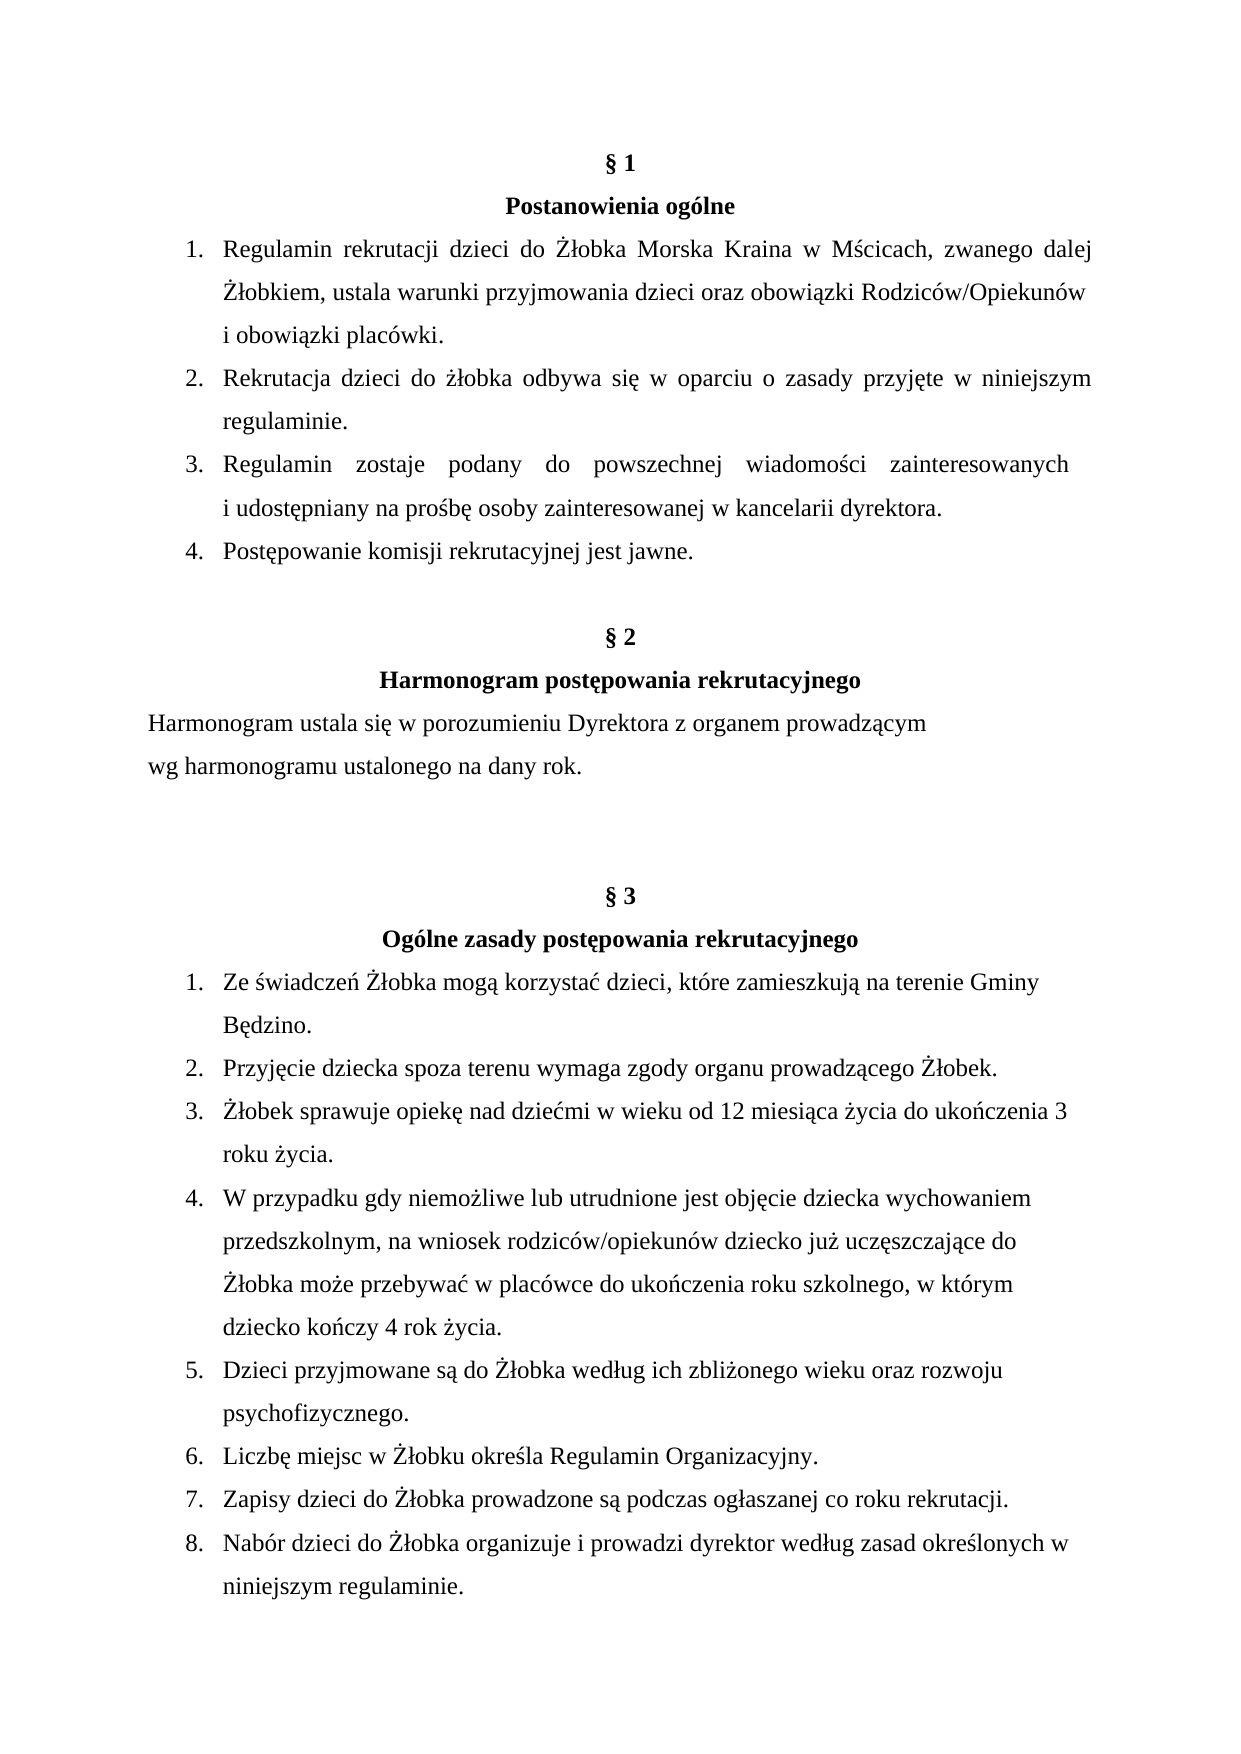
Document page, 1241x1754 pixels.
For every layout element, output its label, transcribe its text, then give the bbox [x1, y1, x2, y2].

list Regulamin zostaje podany do powszechnej wiadomości zainteresowanych i udostępniany na prośbę osoby zainteresowanej w kancelarii dyrektora. [185, 449, 1093, 521]
text Ogólne zasady postępowania rekrutacyjnego [148, 924, 1093, 953]
text § 1 [148, 148, 1093, 176]
text § 3 [148, 881, 1093, 909]
list Regulamin rekrutacji dzieci do Żłobka Morska Kraina w Mścicach, zwanego dalej Żłobkiem, ustala warunki przyjmowania dzieci oraz obowiązki Rodziców/Opiekunów i obowiązki placówki. [185, 234, 1093, 349]
text wg harmonogramu ustalonego na dany rok. [148, 751, 1093, 780]
list W przypadku gdy niemożliwe lub utrudnione jest objęcie dziecka wychowaniem przedszkolnym, na wniosek rodziców/opiekunów dziecko już uczęszczające do Żłobka może przebywać w placówce do ukończenia roku szkolnego, w którym dziecko kończy 4 rok życia. [185, 1183, 1093, 1341]
list Żłobek sprawuje opiekę nad dziećmi w wieku od 12 miesiąca życia do ukończenia 3 roku życia. [185, 1096, 1093, 1168]
list Zapisy dzieci do Żłobka prowadzone są podczas ogłaszanej co roku rekrutacji. [185, 1484, 1093, 1513]
list Liczbę miejsc w Żłobku określa Regulamin Organizacyjny. [185, 1441, 1093, 1470]
list Dzieci przyjmowane są do Żłobka według ich zbliżonego wieku oraz rozwoju psychofizycznego. [185, 1355, 1093, 1427]
list Nabór dzieci do Żłobka organizuje i prowadzi dyrektor według zasad określonych w niniejszym regulaminie. [185, 1528, 1093, 1599]
list Rekrutacja dzieci do żłobka odbywa się w oparciu o zasady przyjęte w niniejszym regulaminie. [185, 363, 1093, 435]
text Harmonogram postępowania rekrutacyjnego [148, 665, 1093, 694]
list Postępowanie komisji rekrutacyjnej jest jawne. [185, 536, 1093, 564]
text Harmonogram ustala się w porozumieniu Dyrektora z organem prowadzącym [148, 708, 1093, 737]
list Ze świadczeń Żłobka mogą korzystać dzieci, które zamieszkują na terenie Gminy Będzino. [185, 967, 1093, 1039]
list Przyjęcie dziecka spoza terenu wymaga zgody organu prowadzącego Żłobek. [185, 1053, 1093, 1082]
text § 2 [148, 622, 1093, 651]
text Postanowienia ogólne [148, 191, 1093, 219]
